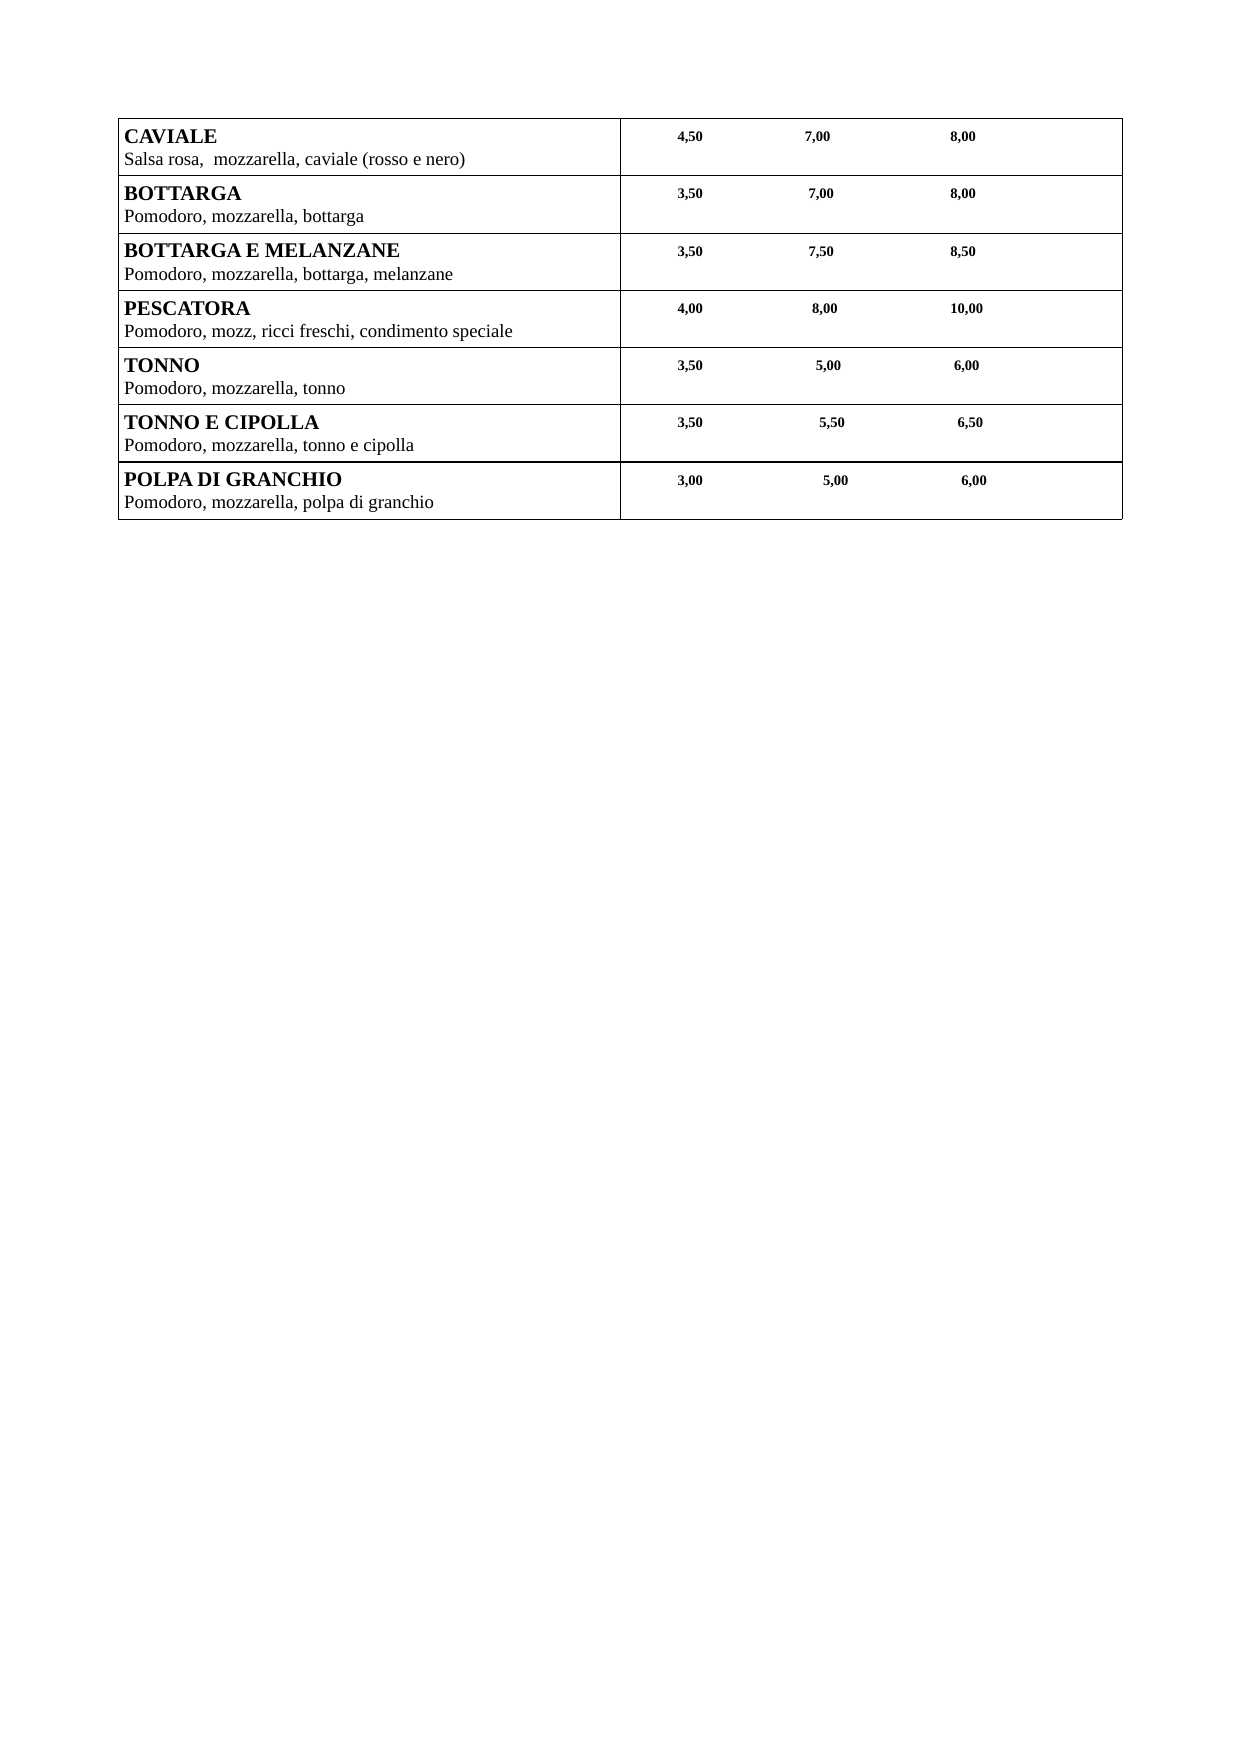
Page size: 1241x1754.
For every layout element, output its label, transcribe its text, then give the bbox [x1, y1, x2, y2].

table_header TONNO Pomodoro, mozzarella, tonno [119, 348, 620, 404]
table_header 4,50 7,00 8,00 [621, 119, 1122, 175]
table_cell BOTTARGA Pomodoro, mozzarella, bottarga [119, 176, 620, 232]
table_cell 3,50 5,50 6,50 [621, 405, 1122, 461]
table_cell 4,00 8,00 10,00 [621, 291, 1122, 347]
table_header BOTTARGA E MELANZANE Pomodoro, mozzarella, bottarga, melanzane [119, 234, 620, 290]
table_header 3,00 5,00 6,00 [621, 463, 1122, 519]
table_cell TONNO E CIPOLLA Pomodoro, mozzarella, tonno e cipolla [119, 405, 620, 461]
table_cell 3,50 7,00 8,00 [621, 176, 1122, 232]
table_header 3,50 5,00 6,00 [621, 348, 1122, 404]
table_header POLPA DI GRANCHIO Pomodoro, mozzarella, polpa di granchio [119, 463, 620, 519]
table_cell PESCATORA Pomodoro, mozz, ricci freschi, condimento speciale [119, 291, 620, 347]
table_header 3,50 7,50 8,50 [621, 234, 1122, 290]
table_header CAVIALE Salsa rosa, mozzarella, caviale (rosso e nero) [119, 119, 620, 175]
